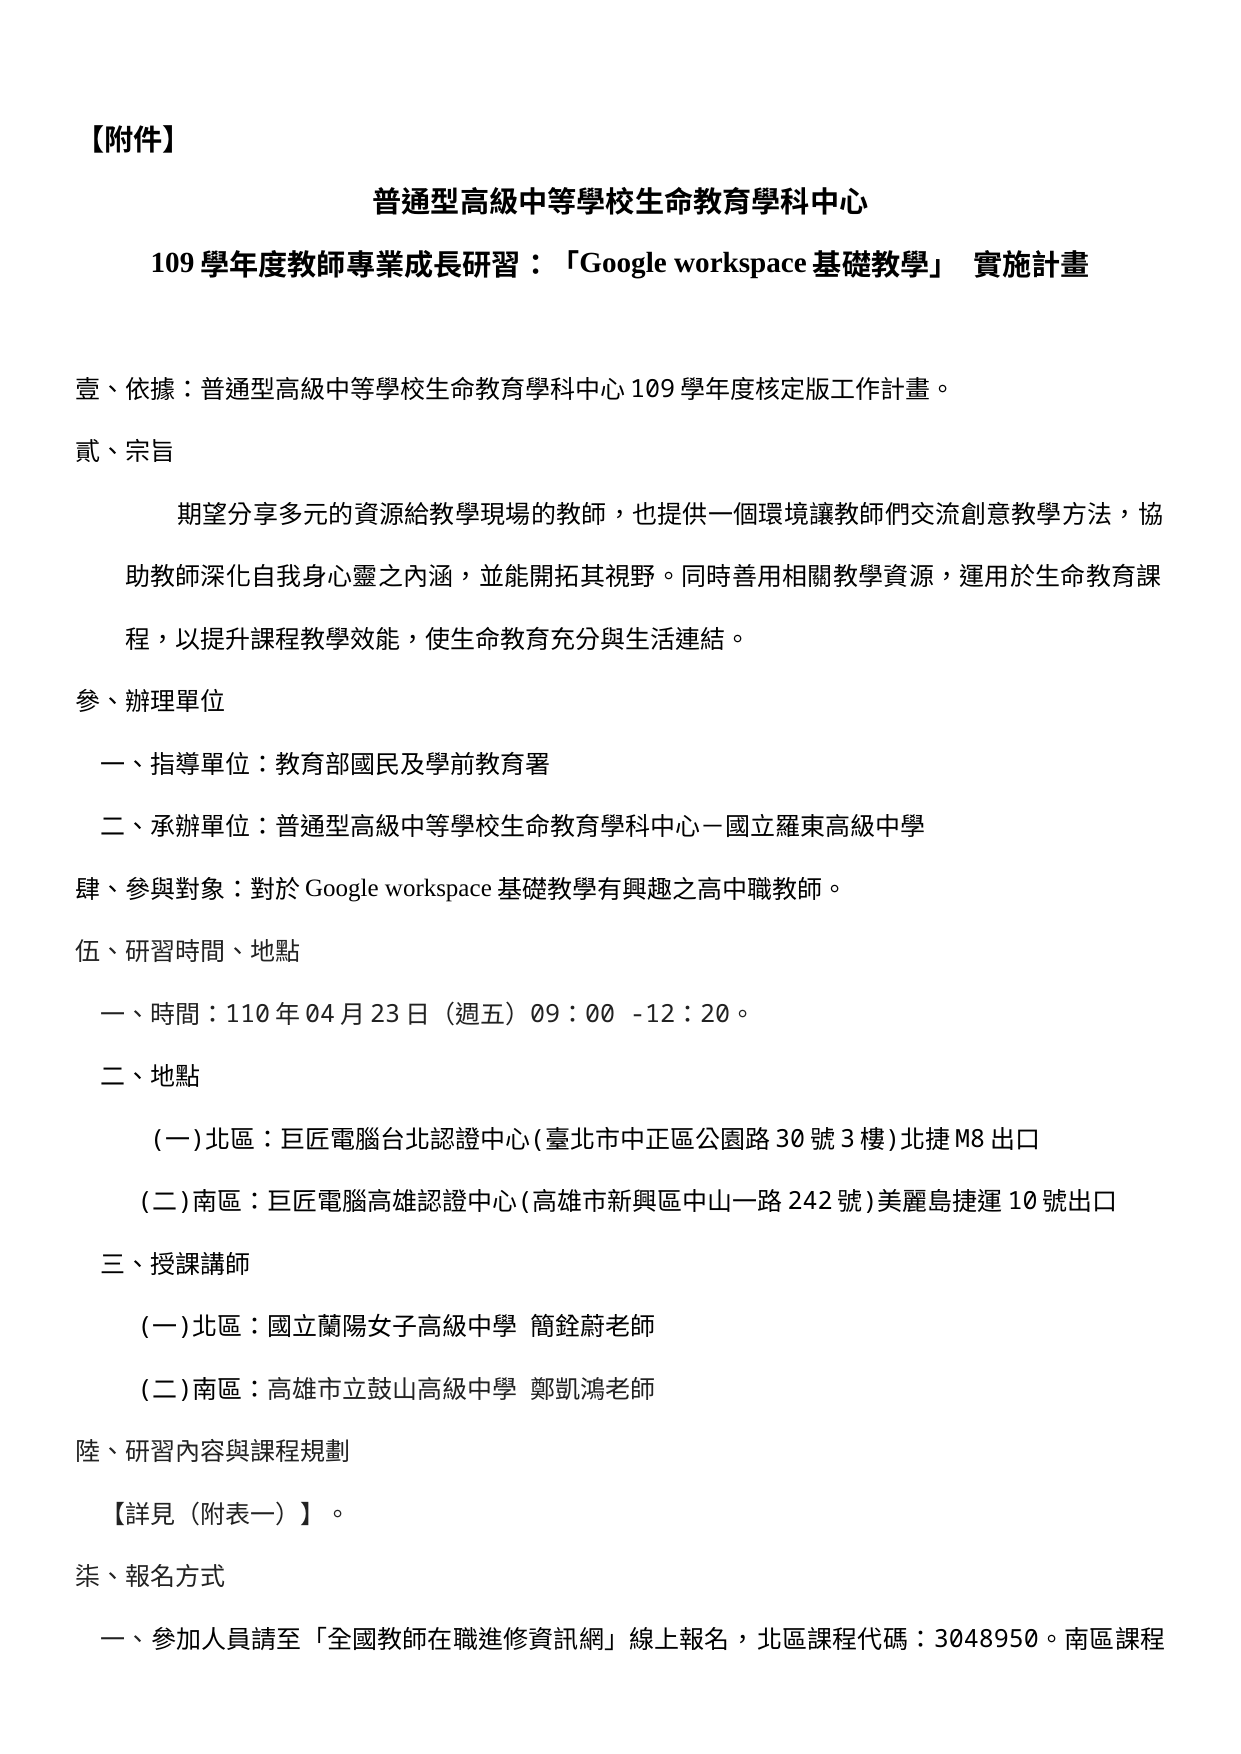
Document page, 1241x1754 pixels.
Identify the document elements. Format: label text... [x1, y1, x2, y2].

text 陸、研習內容與課程規劃 [75, 1408, 1165, 1471]
text (二)南區：巨匠電腦高雄認證中心(高雄市新興區中山一路242號)美麗島捷運10號出口 [75, 1158, 1165, 1221]
text 二、地點 [75, 1033, 1165, 1096]
text 期望分享多元的資源給教學現場的教師，也提供一個環境讓教師們交流創意教學方法，協助教師深化自我身心靈之內涵，並能開拓其視野。同時善用相關教學資源，運用於生命教育課程，以提升課程教學效能，使生命教育充分與生活連結。 [75, 471, 1165, 658]
text 貳、宗旨 [75, 408, 1165, 471]
text 【詳見（附表一）】。 [75, 1471, 1165, 1533]
text 肆、參與對象：對於Google workspace基礎教學有興趣之高中職教師。 [75, 846, 1165, 908]
text 一、參加人員請至「全國教師在職進修資訊網」線上報名，北區課程代碼：3048950。南區課程 [75, 1596, 1165, 1658]
text 一、指導單位：教育部國民及學前教育署 [75, 721, 1165, 783]
text 一、時間：110年04月23日（週五）09：00 -12：20。 [75, 971, 1165, 1033]
text 二、承辦單位：普通型高級中等學校生命教育學科中心－國立羅東高級中學 [75, 783, 1165, 846]
text 柒、報名方式 [75, 1533, 1165, 1596]
text (二)南區：高雄市立鼓山高級中學 鄭凱鴻老師 [75, 1346, 1165, 1408]
text 伍、研習時間、地點 [75, 908, 1165, 971]
text 三、授課講師 [75, 1221, 1165, 1283]
text 普通型高級中等學校生命教育學科中心 [75, 158, 1165, 221]
text 【附件】 [75, 96, 1165, 158]
text 參、辦理單位 [75, 658, 1165, 721]
text (一)北區：巨匠電腦台北認證中心(臺北市中正區公園路30號3樓)北捷M8出口 [75, 1096, 1165, 1158]
text 壹、依據：普通型高級中等學校生命教育學科中心109學年度核定版工作計畫。 [75, 346, 1165, 408]
text (一)北區：國立蘭陽女子高級中學 簡銓蔚老師 [75, 1283, 1165, 1346]
text 109學年度教師專業成長研習：「Google workspace基礎教學」 實施計畫 [75, 221, 1165, 283]
